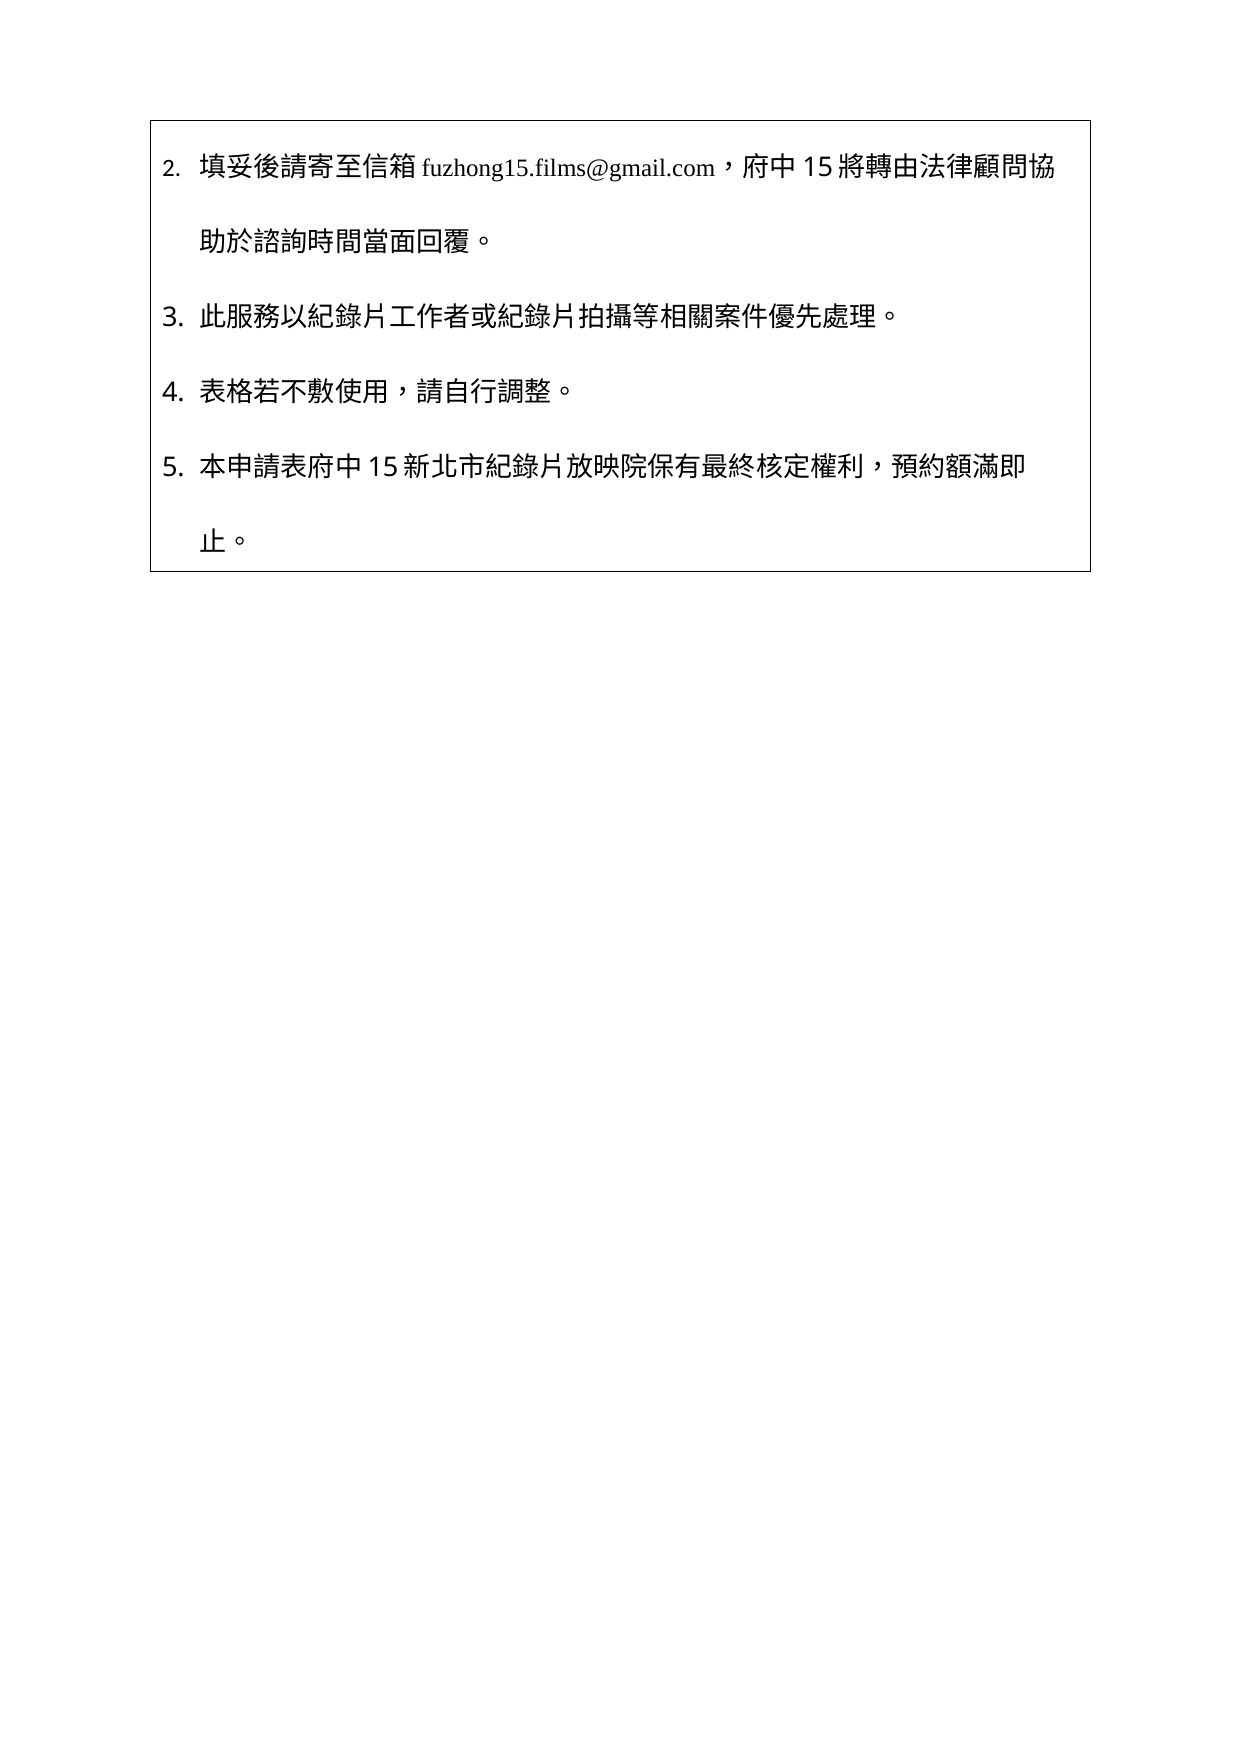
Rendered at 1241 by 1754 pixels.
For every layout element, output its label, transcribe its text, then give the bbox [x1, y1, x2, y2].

table_cell 備註： 請先詳閱申請須知。 填妥後請寄至信箱fuzhong15.films@gmail.com，府中15將轉由法律顧問協助於諮詢時間當面回覆。 此服務以紀錄片工作者或紀錄片拍攝等相關案件優先處理。 表格若不敷使用，請自行調整。 本申請表府中15新北市紀錄片放映院保有最終核定權利，預約額滿即止。 [151, 121, 1090, 571]
